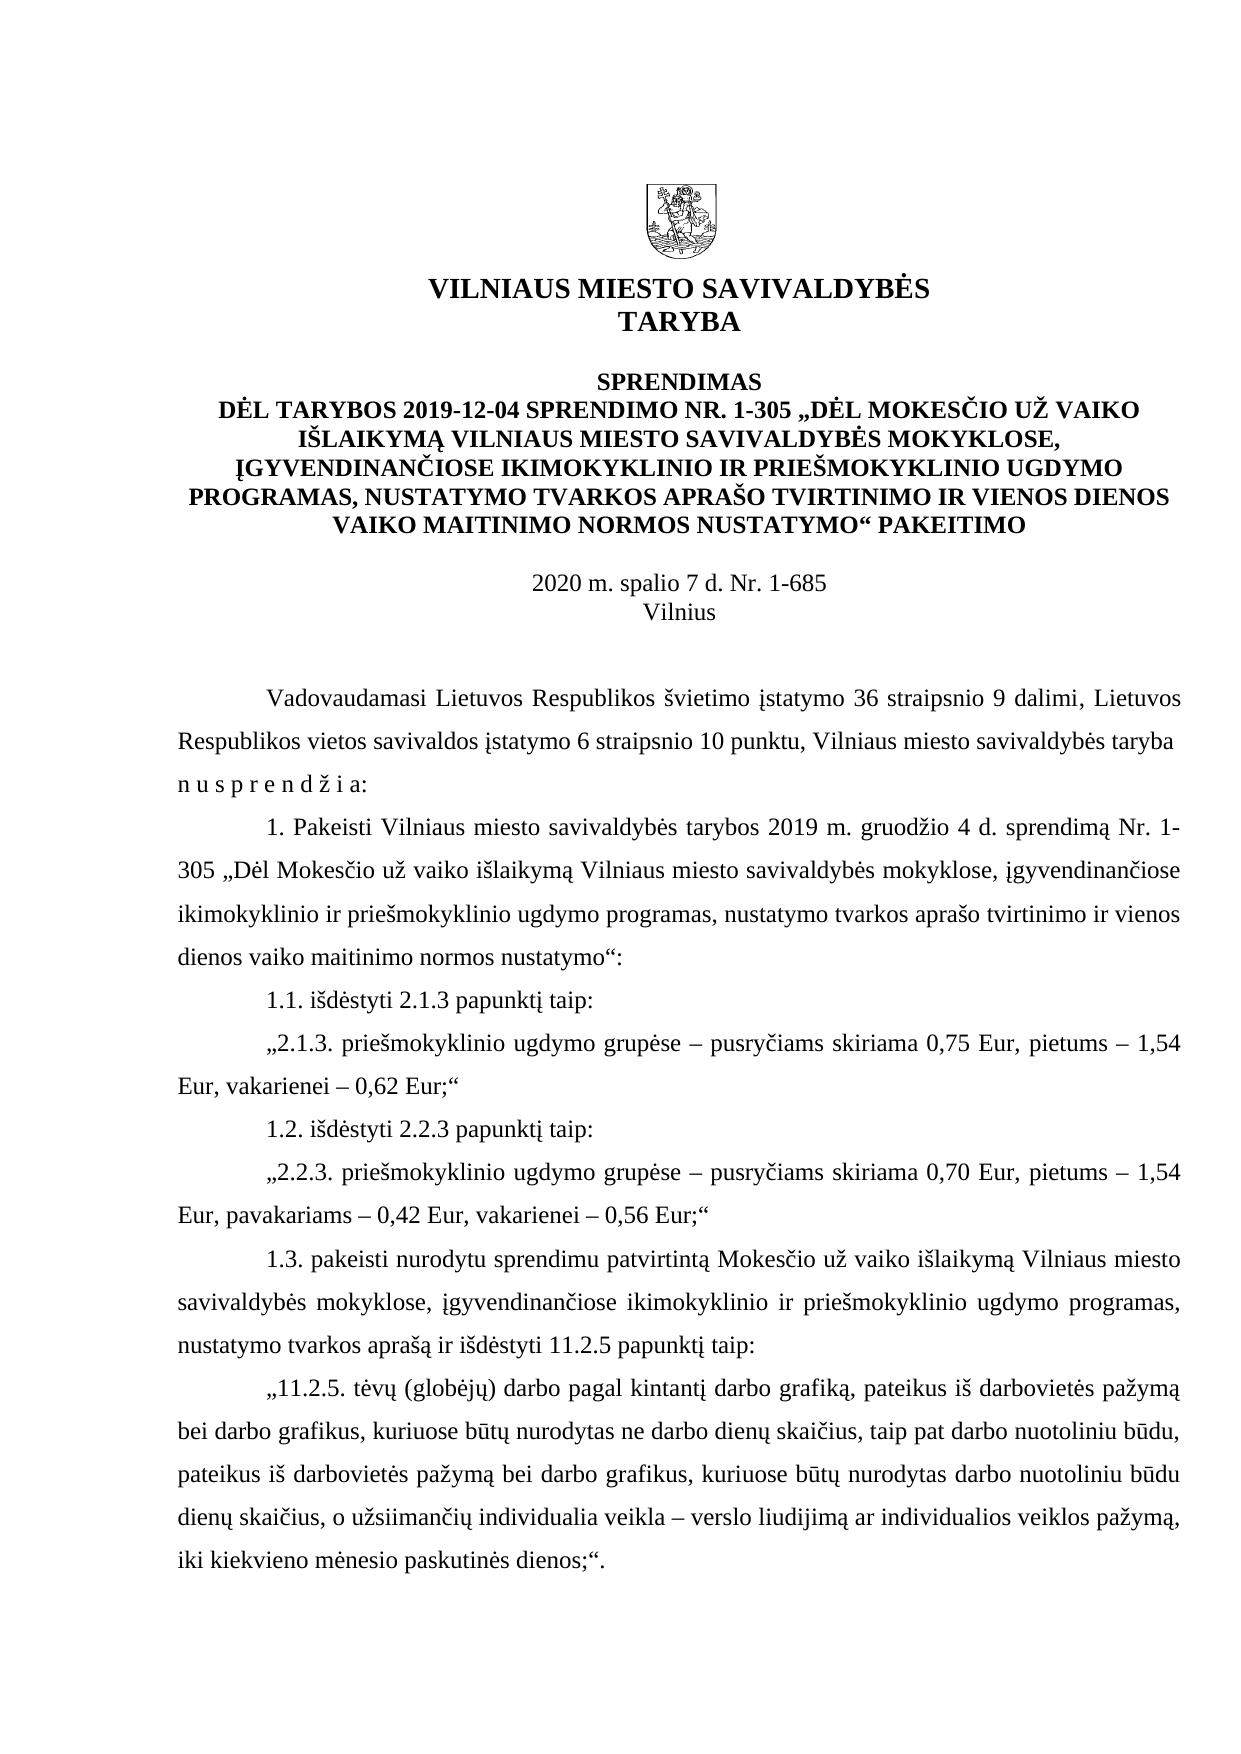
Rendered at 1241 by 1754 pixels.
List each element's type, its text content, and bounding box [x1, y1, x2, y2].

text VILNIAUS MIESTO SAVIVALDYBĖS [177, 271, 1181, 304]
text Vadovaudamasi Lietuvos Respublikos švietimo įstatymo 36 straipsnio 9 dalimi, Lietuvos Respublikos vietos savivaldos įstatymo 6 straipsnio 10 punktu, Vilniaus miesto savivaldybės taryba n u s p r e n d ž i a: [177, 683, 1181, 798]
text „11.2.5. tėvų (globėjų) darbo pagal kintantį darbo grafiką, pateikus iš darbovietės pažymą bei darbo grafikus, kuriuose būtų nurodytas ne darbo dienų skaičius, taip pat darbo nuotoliniu būdu, pateikus iš darbovietės pažymą bei darbo grafikus, kuriuose būtų nurodytas darbo nuotoliniu būdu dienų skaičius, o užsiimančių individualia veikla – verslo liudijimą ar individualios veiklos pažymą, iki kiekvieno mėnesio paskutinės dienos;“. [177, 1373, 1181, 1574]
text 1.3. pakeisti nurodytu sprendimu patvirtintą Mokesčio už vaiko išlaikymą Vilniaus miesto savivaldybės mokyklose, įgyvendinančiose ikimokyklinio ir priešmokyklinio ugdymo programas, nustatymo tvarkos aprašą ir išdėstyti 11.2.5 papunktį taip: [177, 1244, 1181, 1359]
text „2.2.3. priešmokyklinio ugdymo grupėse – pusryčiams skiriama 0,70 Eur, pietums – 1,54 Eur, pavakariams – 0,42 Eur, vakarienei – 0,56 Eur;“ [177, 1157, 1181, 1229]
text 1.2. išdėstyti 2.2.3 papunktį taip: [177, 1114, 1181, 1143]
text 2020 m. spalio 7 d. Nr. 1-685 [177, 568, 1181, 597]
text „2.1.3. priešmokyklinio ugdymo grupėse – pusryčiams skiriama 0,75 Eur, pietums – 1,54 Eur, vakarienei – 0,62 Eur;“ [177, 1028, 1181, 1100]
text 1.1. išdėstyti 2.1.3 papunktį taip: [177, 985, 1181, 1014]
text TARYBA [177, 304, 1181, 338]
text 1. Pakeisti Vilniaus miesto savivaldybės tarybos 2019 m. gruodžio 4 d. sprendimą Nr. 1-305 „Dėl Mokesčio už vaiko išlaikymą Vilniaus miesto savivaldybės mokyklose, įgyvendinančiose ikimokyklinio ir priešmokyklinio ugdymo programas, nustatymo tvarkos aprašo tvirtinimo ir vienos dienos vaiko maitinimo normos nustatymo“: [177, 812, 1181, 971]
text Vilnius [177, 597, 1181, 626]
text DĖL TARYBOS 2019-12-04 SPRENDIMO NR. 1-305 „DĖL MOKESČIO UŽ VAIKO IŠLAIKYMĄ VILNIAUS MIESTO SAVIVALDYBĖS MOKYKLOSE, ĮGYVENDINANČIOSE IKIMOKYKLINIO IR PRIEŠMOKYKLINIO UGDYMO PROGRAMAS, NUSTATYMO TVARKOS APRAŠO TVIRTINIMO IR VIENOS DIENOS VAIKO MAITINIMO NORMOS NUSTATYMO“ PAKEITIMO [177, 396, 1181, 539]
text SPRENDIMAS [177, 367, 1181, 396]
